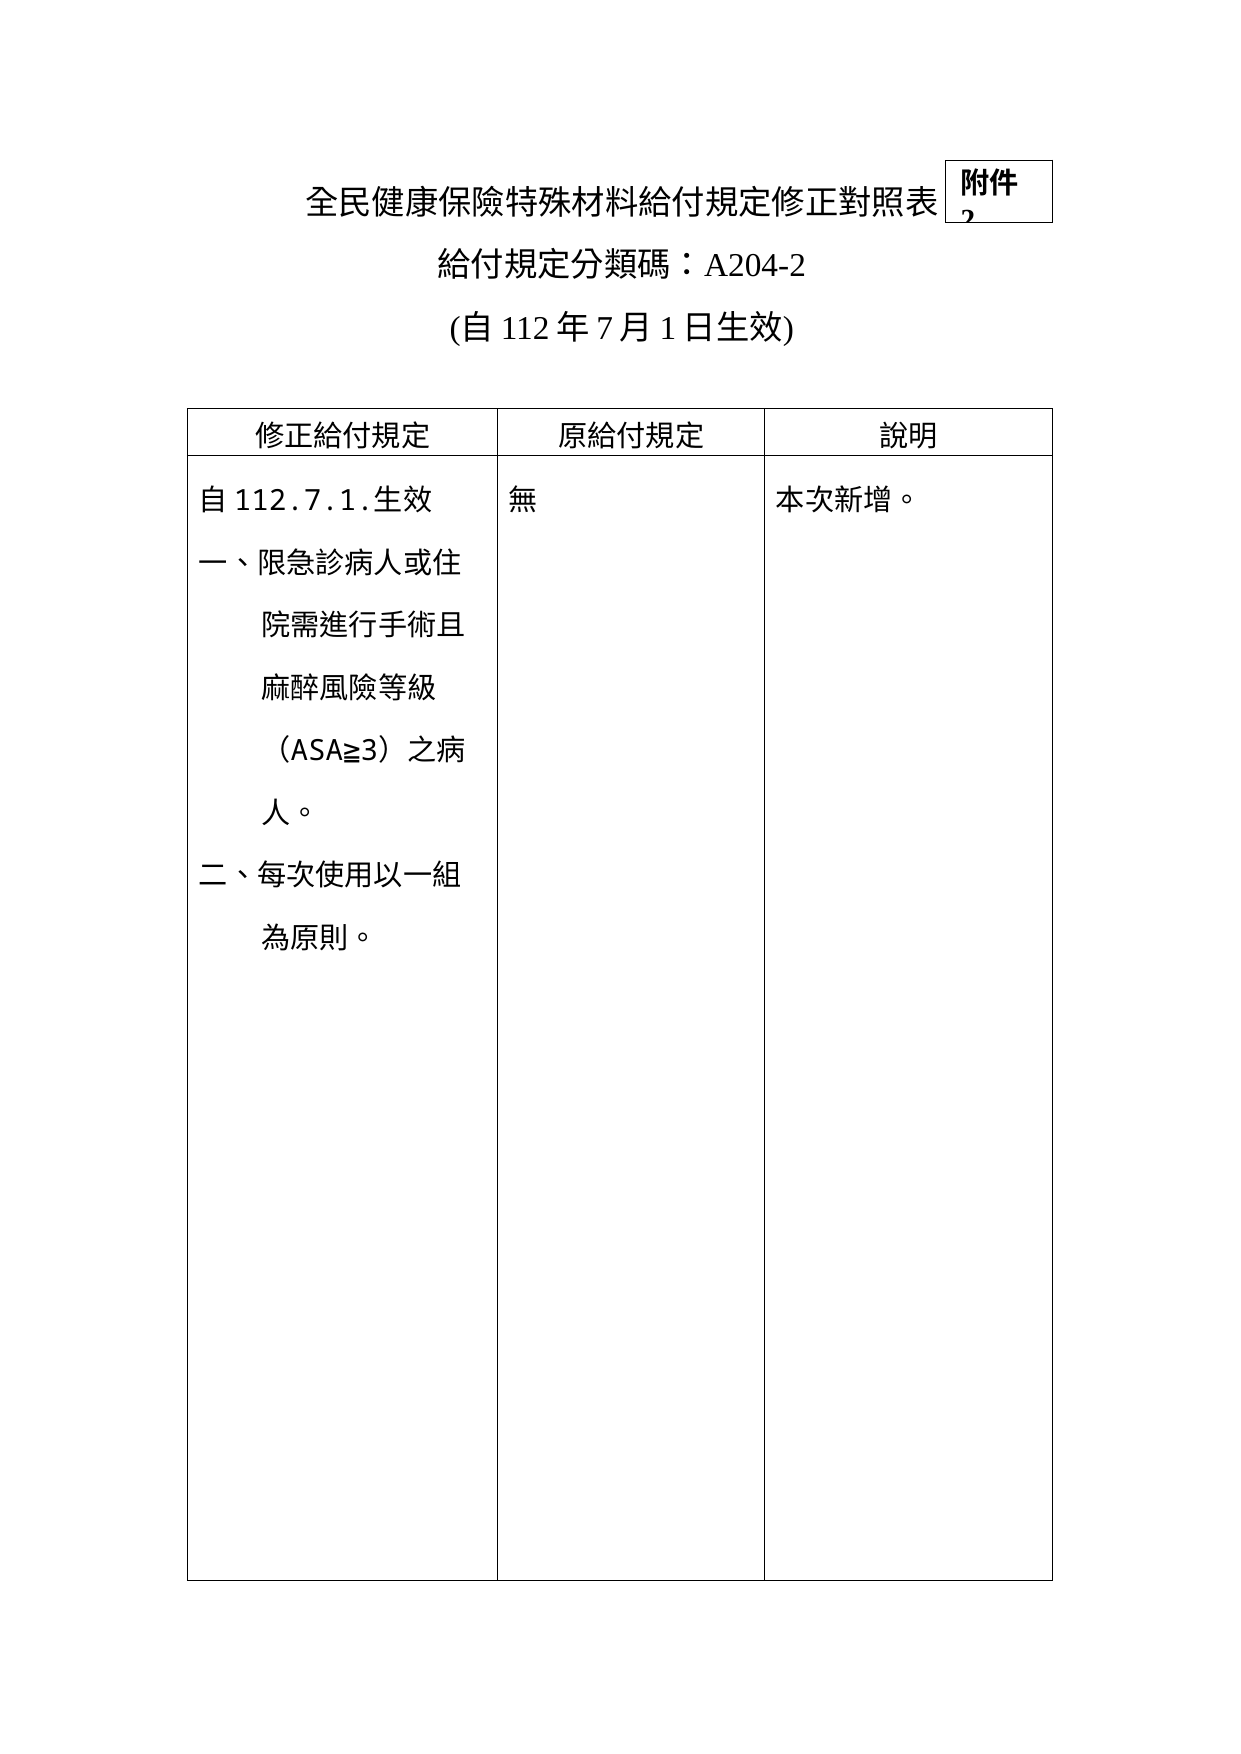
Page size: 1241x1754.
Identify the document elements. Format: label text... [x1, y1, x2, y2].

text 全民健康保險特殊材料給付規定修正對照表 [187, 158, 1053, 221]
text 給付規定分類碼：A204-2 [187, 221, 1053, 283]
table_header 原給付規定 [498, 409, 764, 455]
text 附件2 [960, 161, 1037, 221]
text (自112年7月1日生效) [187, 283, 1053, 346]
text 全民健康保險特殊材料給付規定修正對照表 [969, 161, 1052, 222]
table_header 修正給付規定 [188, 409, 497, 455]
table_cell 自112.7.1.生效 一、限急診病人或住院需進行手術且麻醉風險等級（ASA≧3）之病人。 二、每次使用以一組為原則。 [188, 456, 497, 1580]
table_cell 無 [498, 456, 764, 1580]
table_header 說明 [765, 409, 1052, 455]
text 全民健康保險特殊材料給付規定修正對照表 [946, 161, 966, 222]
table_cell 本次新增。 [765, 456, 1052, 1580]
